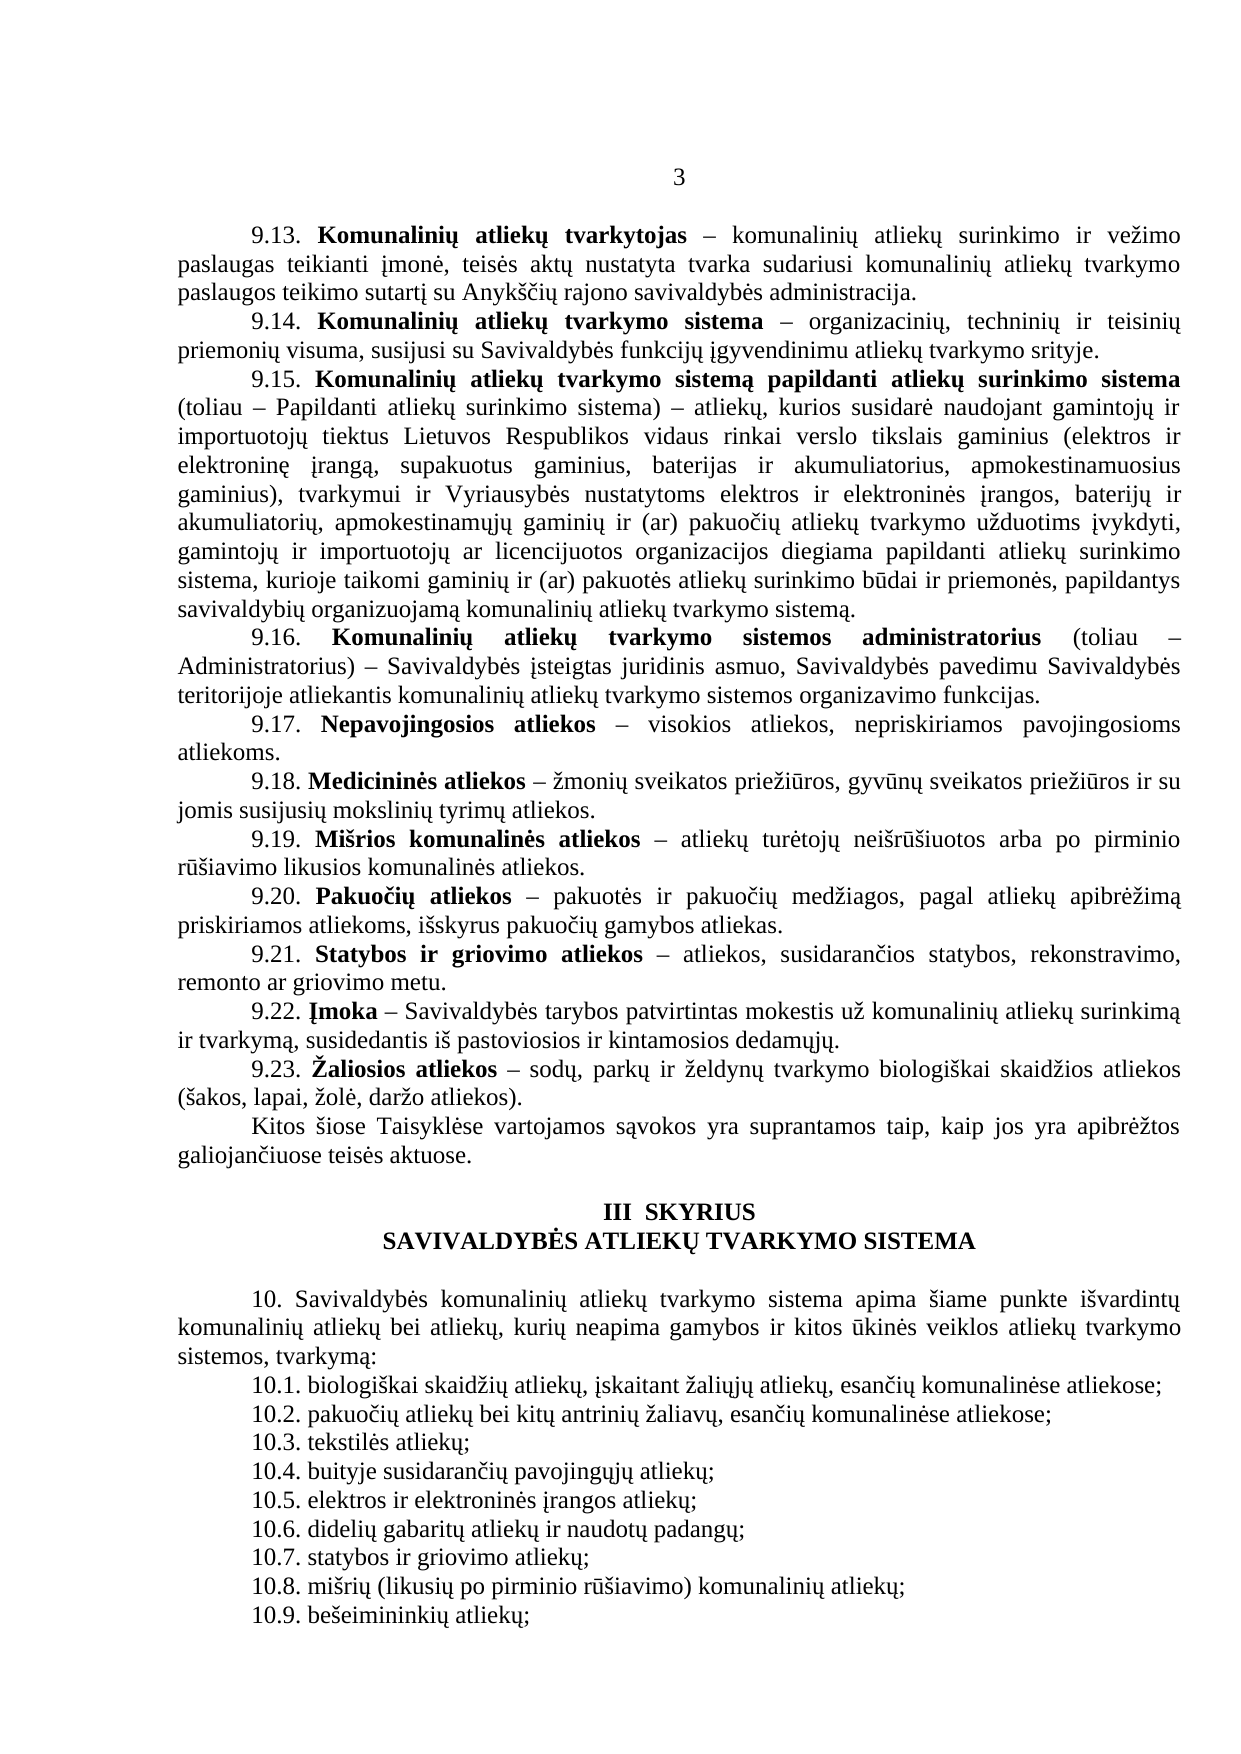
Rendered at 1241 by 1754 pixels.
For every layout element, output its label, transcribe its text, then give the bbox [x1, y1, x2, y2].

text SAVIVALDYBĖS ATLIEKŲ TVARKYMO SISTEMA [177, 1226, 1181, 1255]
text 10.8. mišrių (likusių po pirminio rūšiavimo) komunalinių atliekų; [177, 1571, 1181, 1600]
text 10.2. pakuočių atliekų bei kitų antrinių žaliavų, esančių komunalinėse atliekose; [177, 1399, 1181, 1427]
text 10.5. elektros ir elektroninės įrangos atliekų; [177, 1485, 1181, 1514]
text 9.16. Komunalinių atliekų tvarkymo sistemos administratorius (toliau – Administratorius) – Savivaldybės įsteigtas juridinis asmuo, Savivaldybės pavedimu Savivaldybės teritorijoje atliekantis komunalinių atliekų tvarkymo sistemos organizavimo funkcijas. [177, 622, 1181, 709]
text 9.14. Komunalinių atliekų tvarkymo sistema – organizacinių, techninių ir teisinių priemonių visuma, susijusi su Savivaldybės funkcijų įgyvendinimu atliekų tvarkymo srityje. [177, 306, 1181, 364]
text 9.21. Statybos ir griovimo atliekos – atliekos, susidarančios statybos, rekonstravimo, remonto ar griovimo metu. [177, 939, 1181, 996]
text 10. Savivaldybės komunalinių atliekų tvarkymo sistema apima šiame punkte išvardintų komunalinių atliekų bei atliekų, kurių neapima gamybos ir kitos ūkinės veiklos atliekų tvarkymo sistemos, tvarkymą: [177, 1284, 1181, 1370]
text 10.4. buityje susidarančių pavojingųjų atliekų; [177, 1456, 1181, 1485]
text 10.7. statybos ir griovimo atliekų; [177, 1542, 1181, 1571]
text 9.23. Žaliosios atliekos – sodų, parkų ir želdynų tvarkymo biologiškai skaidžios atliekos (šakos, lapai, žolė, daržo atliekos). [177, 1054, 1181, 1111]
text 9.15. Komunalinių atliekų tvarkymo sistemą papildanti atliekų surinkimo sistema (toliau – Papildanti atliekų surinkimo sistema) – atliekų, kurios susidarė naudojant gamintojų ir importuotojų tiektus Lietuvos Respublikos vidaus rinkai verslo tikslais gaminius (elektros ir elektroninę įrangą, supakuotus gaminius, baterijas ir akumuliatorius, apmokestinamuosius gaminius), tvarkymui ir Vyriausybės nustatytoms elektros ir elektroninės įrangos, baterijų ir akumuliatorių, apmokestinamųjų gaminių ir (ar) pakuočių atliekų tvarkymo užduotims įvykdyti, gamintojų ir importuotojų ar licencijuotos organizacijos diegiama papildanti atliekų surinkimo sistema, kurioje taikomi gaminių ir (ar) pakuotės atliekų surinkimo būdai ir priemonės, papildantys savivaldybių organizuojamą komunalinių atliekų tvarkymo sistemą. [177, 364, 1181, 622]
text 9.22. Įmoka – Savivaldybės tarybos patvirtintas mokestis už komunalinių atliekų surinkimą ir tvarkymą, susidedantis iš pastoviosios ir kintamosios dedamųjų. [177, 996, 1181, 1054]
text 9.19. Mišrios komunalinės atliekos – atliekų turėtojų neišrūšiuotos arba po pirminio rūšiavimo likusios komunalinės atliekos. [177, 824, 1181, 881]
text Kitos šiose Taisyklėse vartojamos sąvokos yra suprantamos taip, kaip jos yra apibrėžtos galiojančiuose teisės aktuose. [177, 1111, 1181, 1169]
text 9.13. Komunalinių atliekų tvarkytojas – komunalinių atliekų surinkimo ir vežimo paslaugas teikianti įmonė, teisės aktų nustatyta tvarka sudariusi komunalinių atliekų tvarkymo paslaugos teikimo sutartį su Anykščių rajono savivaldybės administracija. [177, 220, 1181, 306]
text 10.9. bešeimininkių atliekų; [177, 1600, 1181, 1629]
text 10.6. didelių gabaritų atliekų ir naudotų padangų; [177, 1514, 1181, 1542]
text 9.17. Nepavojingosios atliekos – visokios atliekos, nepriskiriamos pavojingosioms atliekoms. [177, 709, 1181, 766]
text 10.1. biologiškai skaidžių atliekų, įskaitant žaliųjų atliekų, esančių komunalinėse atliekose; [177, 1370, 1181, 1399]
text 10.3. tekstilės atliekų; [177, 1427, 1181, 1456]
text 9.20. Pakuočių atliekos – pakuotės ir pakuočių medžiagos, pagal atliekų apibrėžimą priskiriamos atliekoms, išskyrus pakuočių gamybos atliekas. [177, 881, 1181, 939]
text III SKYRIUS [177, 1197, 1181, 1226]
text 9.18. Medicininės atliekos – žmonių sveikatos priežiūros, gyvūnų sveikatos priežiūros ir su jomis susijusių mokslinių tyrimų atliekos. [177, 766, 1181, 824]
